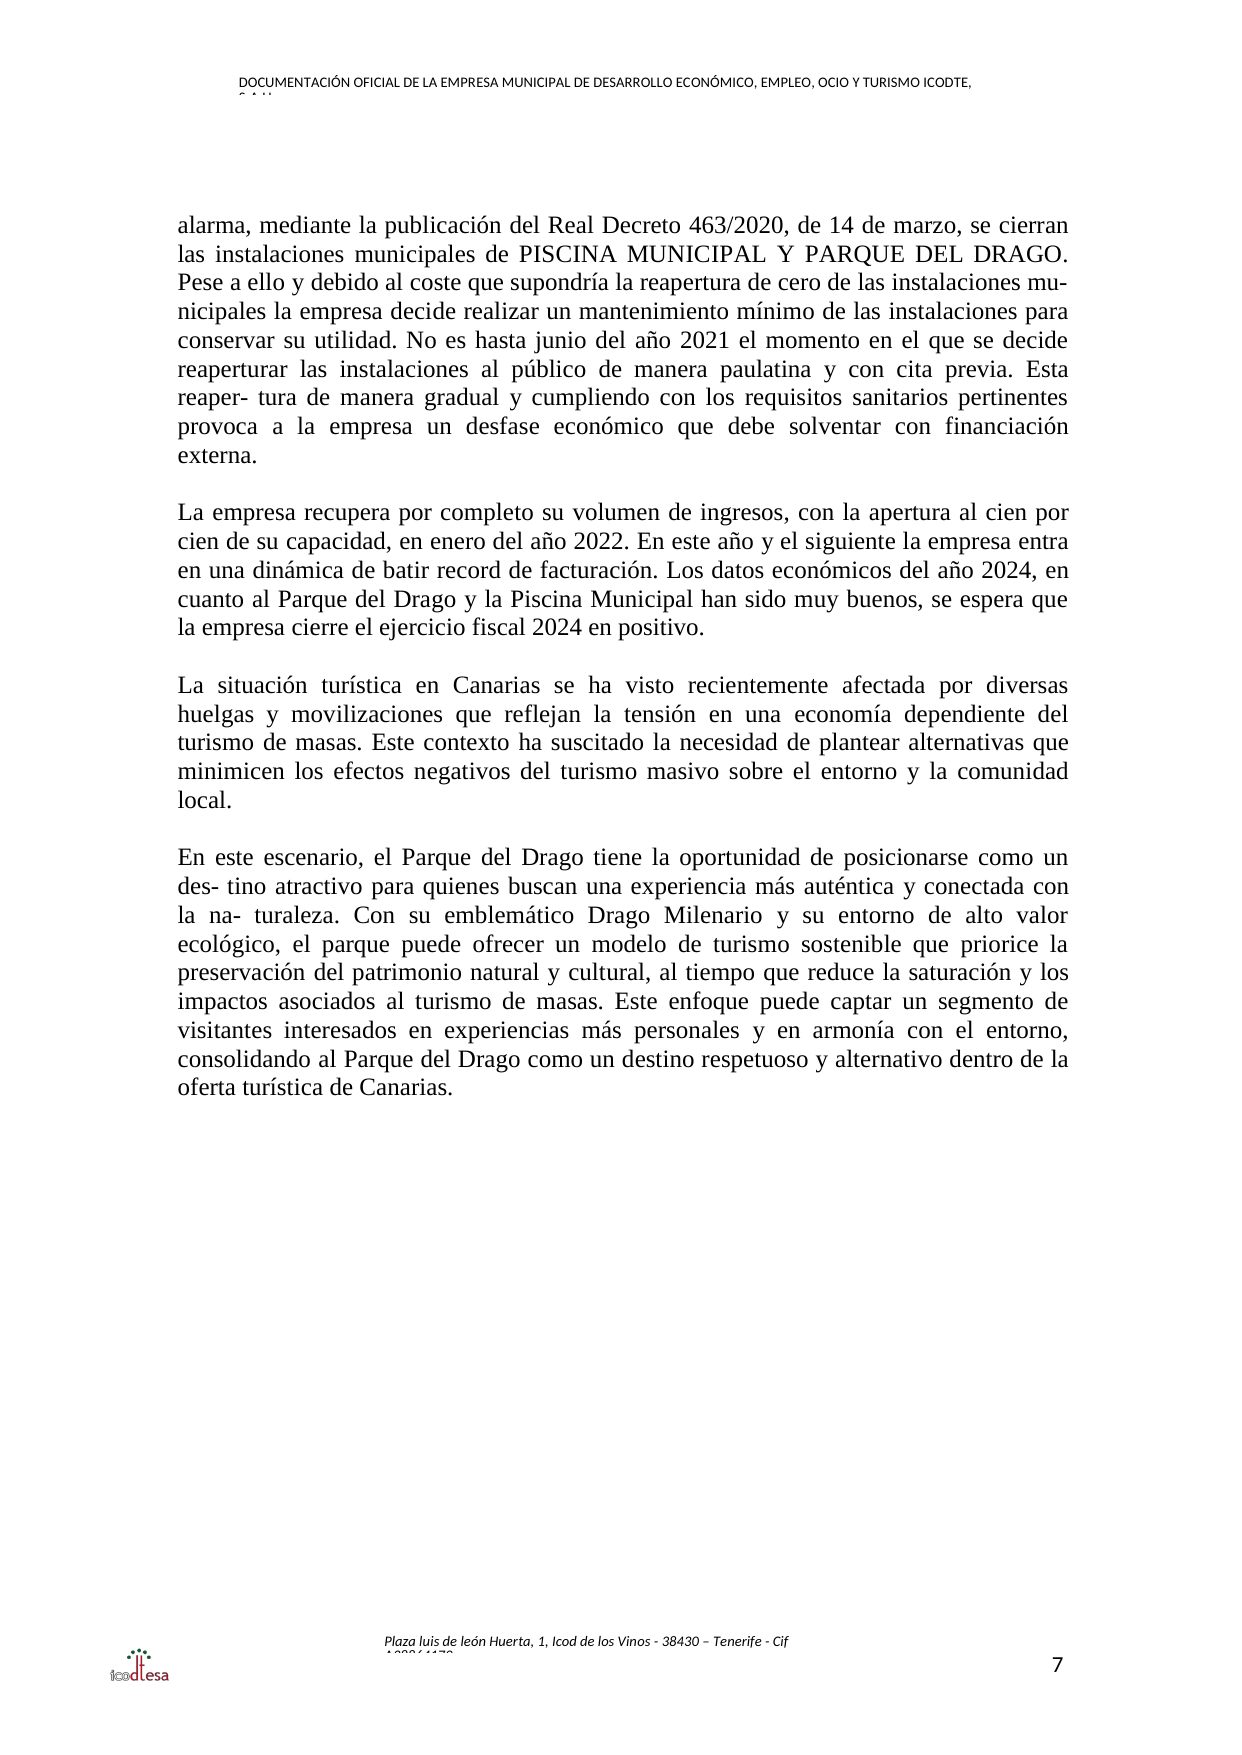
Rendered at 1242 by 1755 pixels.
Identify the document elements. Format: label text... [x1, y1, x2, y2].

text La situación turística en Canarias se ha visto recientemente afectada por diversas huelgas y movilizaciones que reflejan la tensión en una economía dependiente del turismo de masas. Este contexto ha suscitado la necesidad de plantear alternativas que minimicen los efectos negativos del turismo masivo sobre el entorno y la comunidad local. [177, 670, 1069, 814]
text La empresa recupera por completo su volumen de ingresos, con la apertura al cien por cien de su capacidad, en enero del año 2022. En este año y el siguiente la empresa entra en una dinámica de batir record de facturación. Los datos económicos del año 2024, en cuanto al Parque del Drago y la Piscina Municipal han sido muy buenos, se espera que la empresa cierre el ejercicio fiscal 2024 en positivo. [177, 497, 1069, 641]
text En este escenario, el Parque del Drago tiene la oportunidad de posicionarse como un des- tino atractivo para quienes buscan una experiencia más auténtica y conectada con la na- turaleza. Con su emblemático Drago Milenario y su entorno de alto valor ecológico, el parque puede ofrecer un modelo de turismo sostenible que priorice la preservación del patrimonio natural y cultural, al tiempo que reduce la saturación y los impactos asociados al turismo de masas. Este enfoque puede captar un segmento de visitantes interesados en experiencias más personales y en armonía con el entorno, consolidando al Parque del Drago como un destino respetuoso y alternativo dentro de la oferta turística de Canarias. [177, 842, 1069, 1101]
text alarma, mediante la publicación del Real Decreto 463/2020, de 14 de marzo, se cierran las instalaciones municipales de PISCINA MUNICIPAL Y PARQUE DEL DRAGO. Pese a ello y debido al coste que supondría la reapertura de cero de las instalaciones mu- nicipales la empresa decide realizar un mantenimiento mínimo de las instalaciones para conservar su utilidad. No es hasta junio del año 2021 el momento en el que se decide reaperturar las instalaciones al público de manera paulatina y con cita previa. Esta reaper- tura de manera gradual y cumpliendo con los requisitos sanitarios pertinentes provoca a la empresa un desfase económico que debe solventar con financiación externa. [177, 210, 1069, 469]
